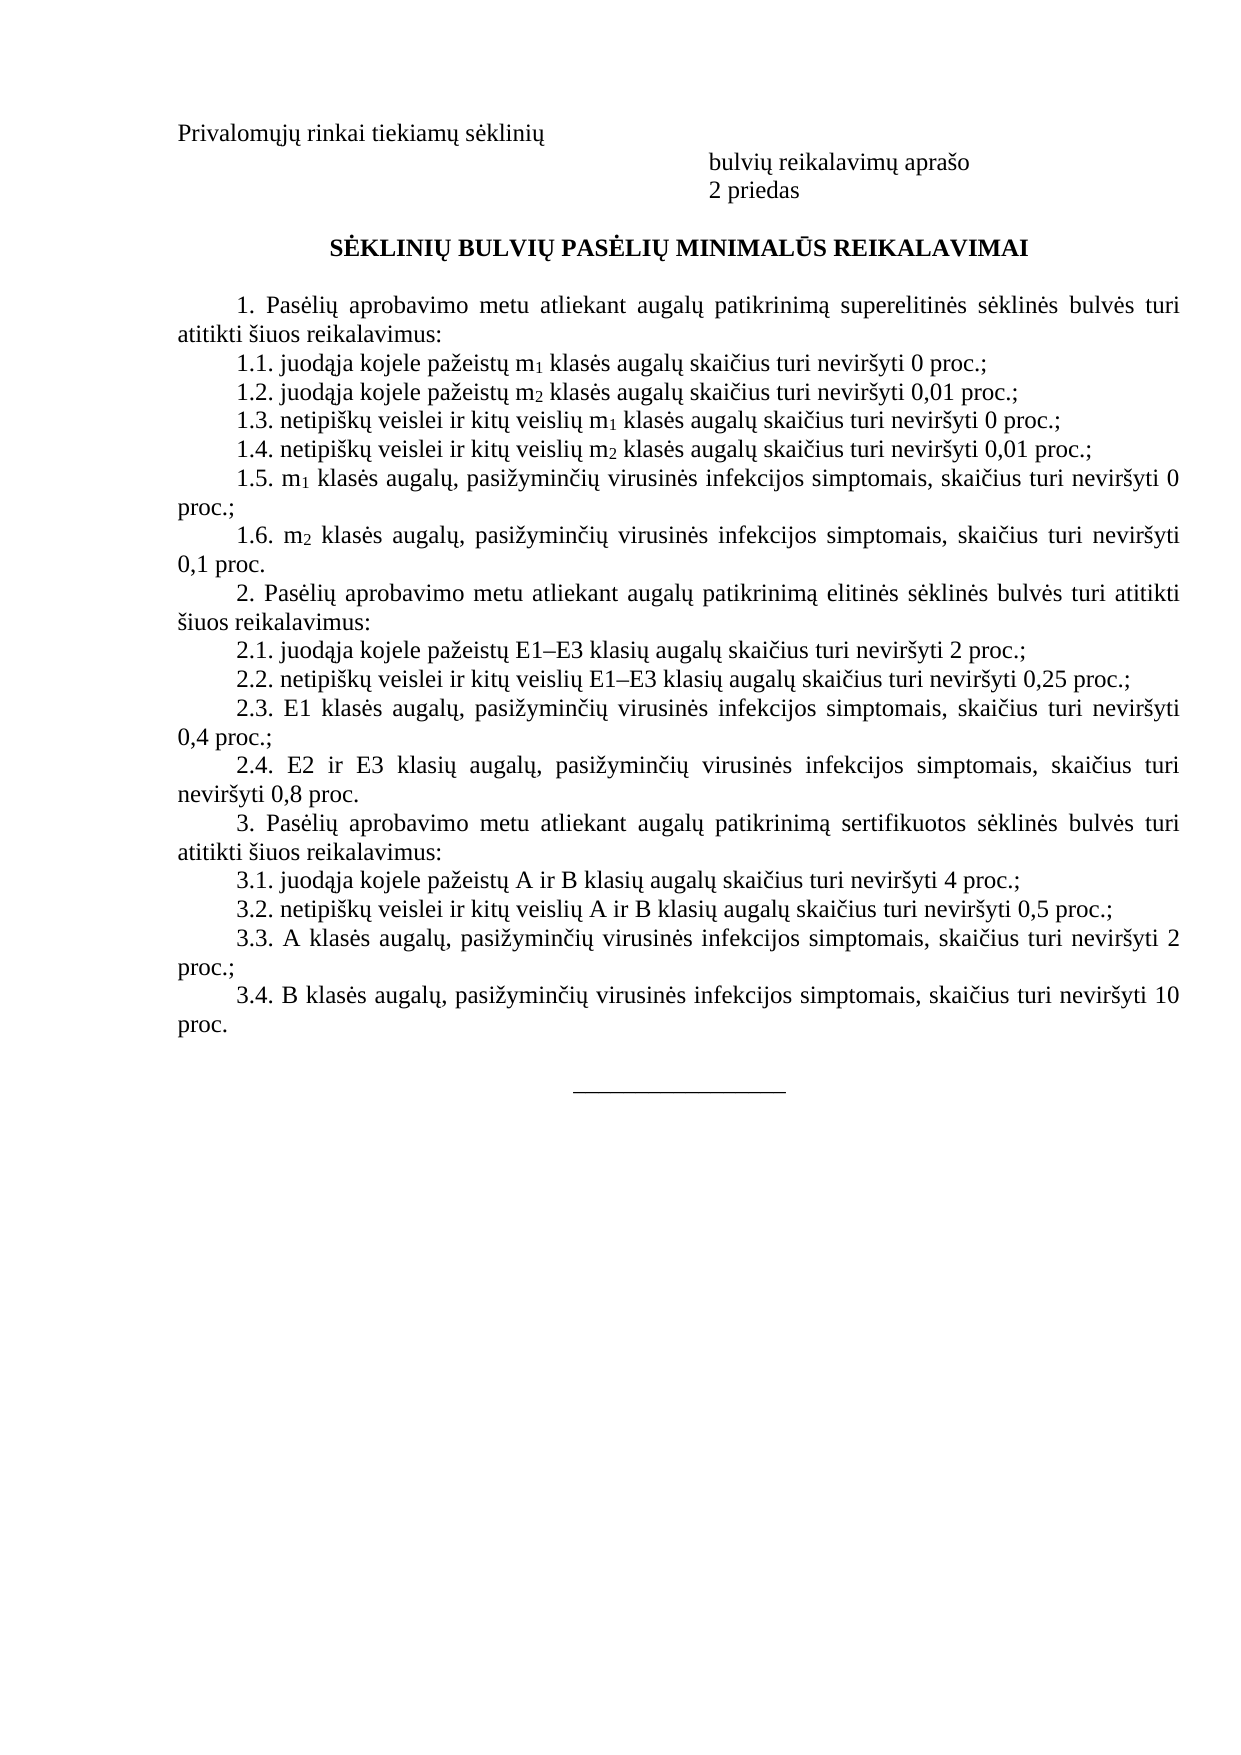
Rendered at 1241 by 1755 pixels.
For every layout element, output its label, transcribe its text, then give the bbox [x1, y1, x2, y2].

text 1.3. netipiškų veislei ir kitų veislių m1 klasės augalų skaičius turi neviršyti 0 proc.; [177, 406, 1181, 434]
text _________________ [177, 1067, 1181, 1096]
text 1.4. netipiškų veislei ir kitų veislių m2 klasės augalų skaičius turi neviršyti 0,01 proc.; [177, 434, 1181, 463]
text 2 priedas [177, 176, 1181, 204]
text 1.5. m1 klasės augalų, pasižyminčių virusinės infekcijos simptomais, skaičius turi neviršyti 0 proc.; [177, 463, 1181, 521]
text 3.1. juodąja kojele pažeistų A ir B klasių augalų skaičius turi neviršyti 4 proc.; [177, 866, 1181, 894]
text 2.1. juodąja kojele pažeistų E1–E3 klasių augalų skaičius turi neviršyti 2 proc.; [177, 636, 1181, 664]
text 3. Pasėlių aprobavimo metu atliekant augalų patikrinimą sertifikuotos sėklinės bulvės turi atitikti šiuos reikalavimus: [177, 808, 1181, 866]
text 3.2. netipiškų veislei ir kitų veislių A ir B klasių augalų skaičius turi neviršyti 0,5 proc.; [177, 894, 1181, 923]
text 3.4. B klasės augalų, pasižyminčių virusinės infekcijos simptomais, skaičius turi neviršyti 10 proc. [177, 981, 1181, 1038]
text 2.2. netipiškų veislei ir kitų veislių E1–E3 klasių augalų skaičius turi neviršyti 0,25 proc.; [177, 664, 1181, 693]
text 1.1. juodąja kojele pažeistų m1 klasės augalų skaičius turi neviršyti 0 proc.; [177, 348, 1181, 377]
text 1. Pasėlių aprobavimo metu atliekant augalų patikrinimą superelitinės sėklinės bulvės turi atitikti šiuos reikalavimus: [177, 291, 1181, 348]
text 3.3. A klasės augalų, pasižyminčių virusinės infekcijos simptomais, skaičius turi neviršyti 2 proc.; [177, 923, 1181, 981]
text SĖKLINIŲ BULVIŲ PASĖLIŲ MINIMALŪS REIKALAVIMAI [177, 233, 1181, 262]
text Privalomųjų rinkai tiekiamų sėklinių [177, 118, 1181, 147]
text 2.4. E2 ir E3 klasių augalų, pasižyminčių virusinės infekcijos simptomais, skaičius turi neviršyti 0,8 proc. [177, 751, 1181, 808]
text 2.3. E1 klasės augalų, pasižyminčių virusinės infekcijos simptomais, skaičius turi neviršyti 0,4 proc.; [177, 693, 1181, 751]
text 1.6. m2 klasės augalų, pasižyminčių virusinės infekcijos simptomais, skaičius turi neviršyti 0,1 proc. [177, 521, 1181, 578]
text bulvių reikalavimų aprašo [177, 147, 1181, 176]
text 2. Pasėlių aprobavimo metu atliekant augalų patikrinimą elitinės sėklinės bulvės turi atitikti šiuos reikalavimus: [177, 578, 1181, 636]
text 1.2. juodąja kojele pažeistų m2 klasės augalų skaičius turi neviršyti 0,01 proc.; [177, 377, 1181, 406]
